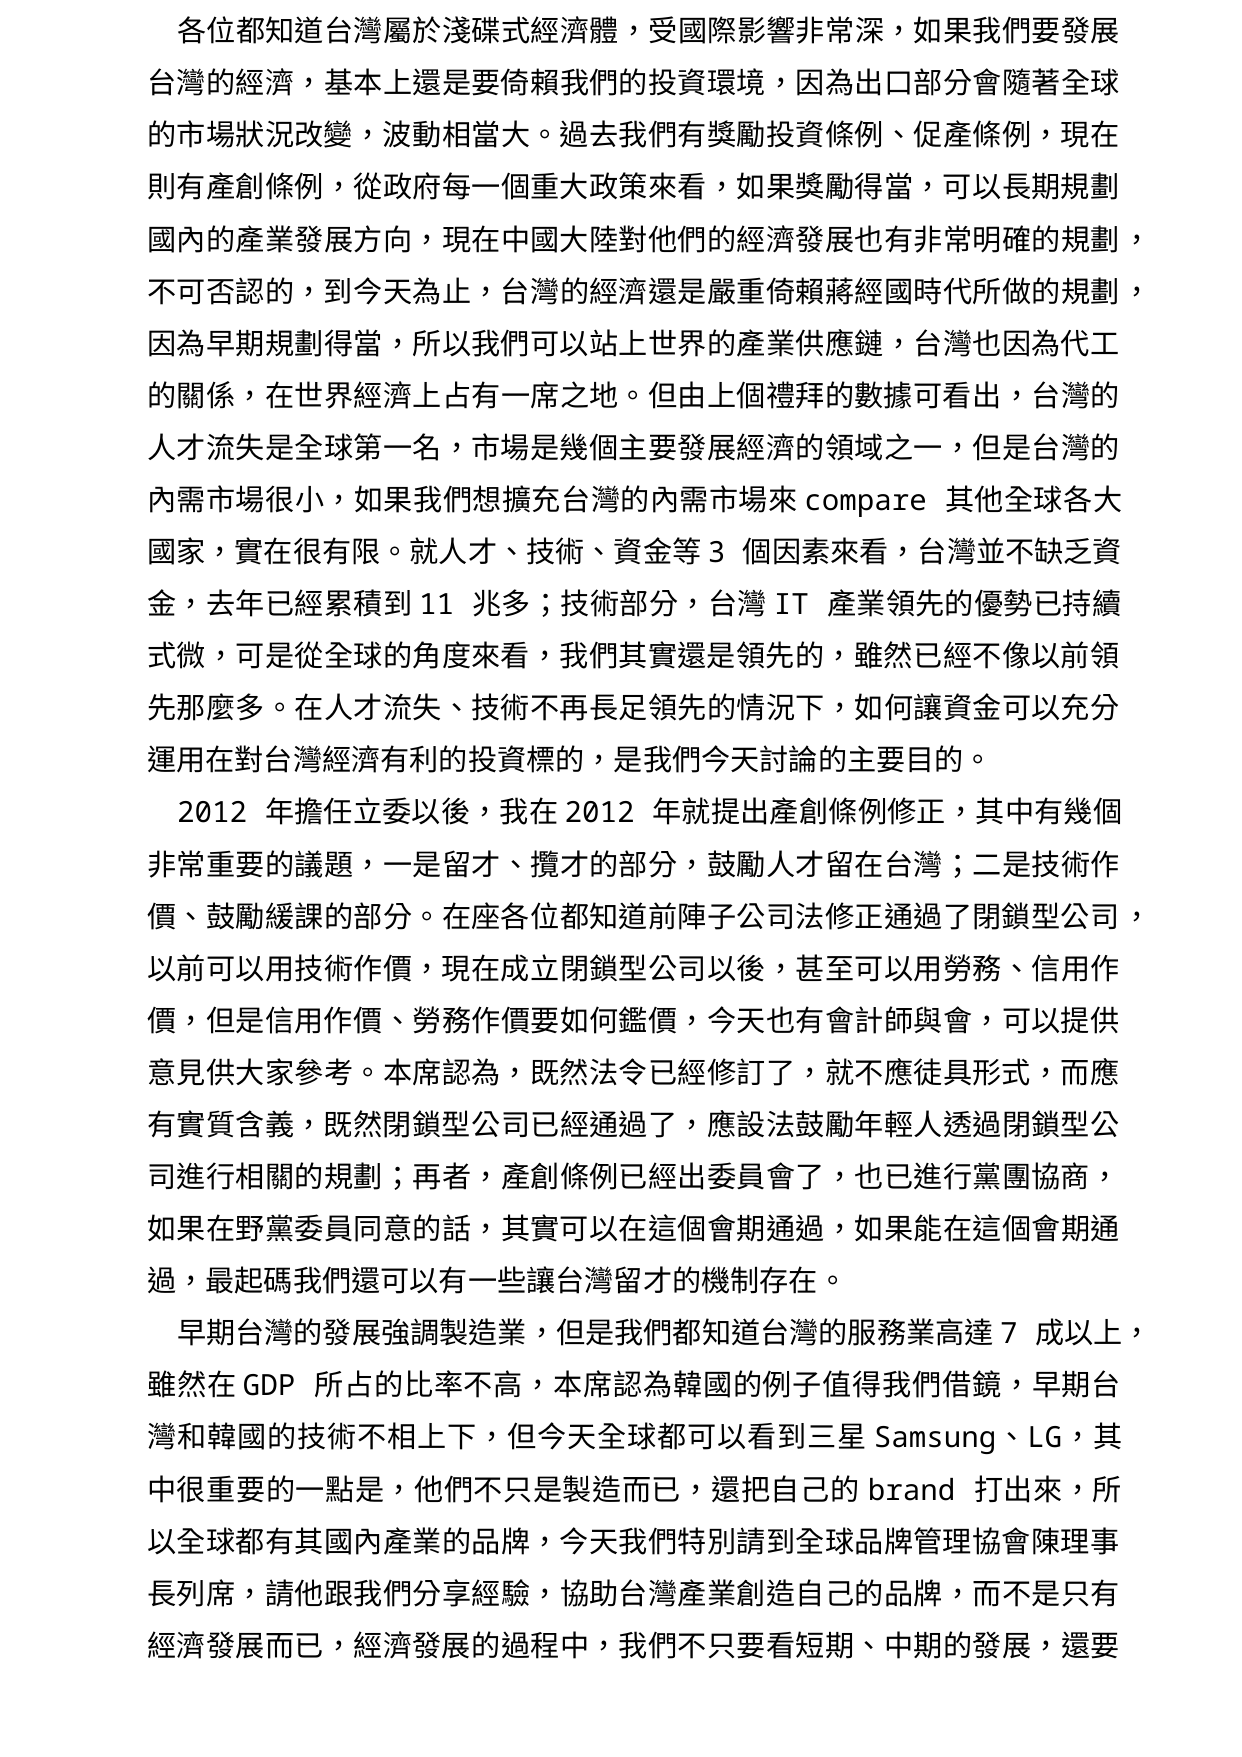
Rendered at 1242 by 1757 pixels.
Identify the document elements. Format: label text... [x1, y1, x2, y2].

text 各位都知道台灣屬於淺碟式經濟體，受國際影響非常深，如果我們要發展台灣的經濟，基本上還是要倚賴我們的投資環境，因為出口部分會隨著全球的市場狀況改變，波動相當大。過去我們有獎勵投資條例、促產條例，現在則有產創條例，從政府每一個重大政策來看，如果獎勵得當，可以長期規劃國內的產業發展方向，現在中國大陸對他們的經濟發展也有非常明確的規劃，不可否認的，到今天為止，台灣的經濟還是嚴重倚賴蔣經國時代所做的規劃，因為早期規劃得當，所以我們可以站上世界的產業供應鏈，台灣也因為代工的關係，在世界經濟上占有一席之地。但由上個禮拜的數據可看出，台灣的人才流失是全球第一名，市場是幾個主要發展經濟的領域之一，但是台灣的內需市場很小，如果我們想擴充台灣的內需市場來compare 其他全球各大國家，實在很有限。就人才、技術、資金等3 個因素來看，台灣並不缺乏資金，去年已經累積到11 兆多；技術部分，台灣IT 產業領先的優勢已持續式微，可是從全球的角度來看，我們其實還是領先的，雖然已經不像以前領先那麼多。在人才流失、技術不再長足領先的情況下，如何讓資金可以充分運用在對台灣經濟有利的投資標的，是我們今天討論的主要目的。 [147, 0, 1122, 781]
text 2012 年擔任立委以後，我在2012 年就提出產創條例修正，其中有幾個非常重要的議題，一是留才、攬才的部分，鼓勵人才留在台灣；二是技術作價、鼓勵緩課的部分。在座各位都知道前陣子公司法修正通過了閉鎖型公司，以前可以用技術作價，現在成立閉鎖型公司以後，甚至可以用勞務、信用作價，但是信用作價、勞務作價要如何鑑價，今天也有會計師與會，可以提供意見供大家參考。本席認為，既然法令已經修訂了，就不應徒具形式，而應有實質含義，既然閉鎖型公司已經通過了，應設法鼓勵年輕人透過閉鎖型公司進行相關的規劃；再者，產創條例已經出委員會了，也已進行黨團協商，如果在野黨委員同意的話，其實可以在這個會期通過，如果能在這個會期通過，最起碼我們還可以有一些讓台灣留才的機制存在。 [147, 781, 1122, 1302]
text 早期台灣的發展強調製造業，但是我們都知道台灣的服務業高達7 成以上，雖然在GDP 所占的比率不高，本席認為韓國的例子值得我們借鏡，早期台灣和韓國的技術不相上下，但今天全球都可以看到三星Samsung、LG，其中很重要的一點是，他們不只是製造而已，還把自己的brand 打出來，所以全球都有其國內產業的品牌，今天我們特別請到全球品牌管理協會陳理事長列席，請他跟我們分享經驗，協助台灣產業創造自己的品牌，而不是只有經濟發展而已，經濟發展的過程中，我們不只要看短期、中期的發展，還要看到長期的發展，如果要長期發展，基本上，我們的品牌一定要站上國際舞台，才能在全球的經濟體制下占有一席之地。因為時間關係，又有很多學者專家朋友與會，我就不浪費時間。今天召開產創條例的公聽會，是按照立法院職權行使法規定召開的，希望能聽取各位學者專家的意見，我們會詳實記錄各位的高見，列入立法院公報，作為將來討論法案的重要依據，各位學者專家的意見對立法者非常重要，雖然時間有限，但希望大家在今天的公聽會中分享你們認為未來台灣發展最需要著墨的地方和理由。今天公聽會的程序先請學者專家發言，再請本院委員或行政機關代表發言，每位發言時間為5至8 分鐘。 [147, 1302, 1122, 1667]
